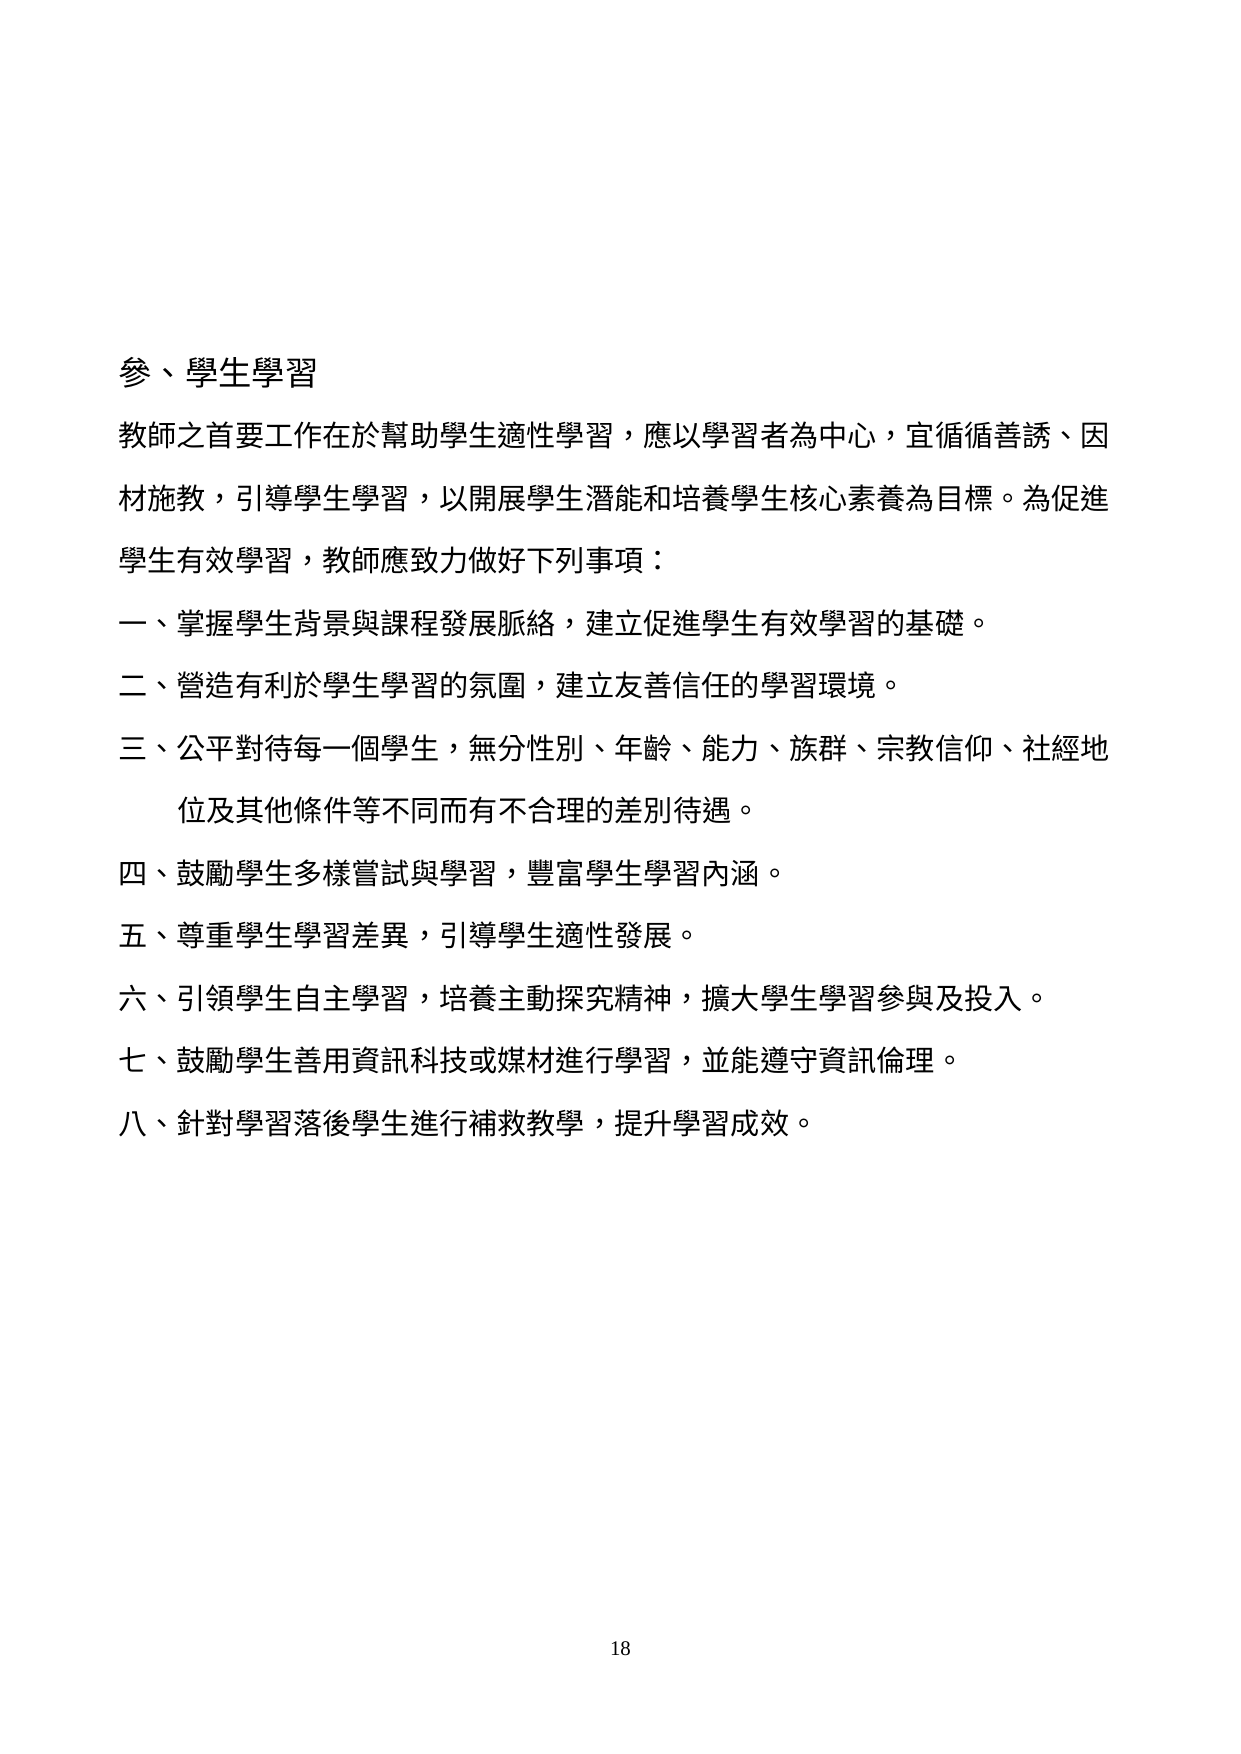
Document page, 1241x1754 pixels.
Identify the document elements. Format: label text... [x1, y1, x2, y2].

text 三、公平對待每一個學生，無分性別、年齡、能力、族群、宗教信仰、社經地位及其他條件等不同而有不合理的差別待遇。 [118, 705, 1122, 830]
text 六、引領學生自主學習，培養主動探究精神，擴大學生學習參與及投入。 [118, 955, 1122, 1017]
text 五、尊重學生學習差異，引導學生適性發展。 [118, 892, 1122, 955]
text 一、掌握學生背景與課程發展脈絡，建立促進學生有效學習的基礎。 [118, 580, 1122, 642]
text 四、鼓勵學生多樣嘗試與學習，豐富學生學習內涵。 [118, 830, 1122, 892]
text 教師之首要工作在於幫助學生適性學習，應以學習者為中心，宜循循善誘、因材施教，引導學生學習，以開展學生潛能和培養學生核心素養為目標。為促進學生有效學習，教師應致力做好下列事項： [118, 392, 1122, 580]
text 八、針對學習落後學生進行補救教學，提升學習成效。 [118, 1080, 1122, 1142]
text 七、鼓勵學生善用資訊科技或媒材進行學習，並能遵守資訊倫理。 [118, 1017, 1122, 1080]
text 參、學生學習 [118, 330, 1122, 392]
text 二、營造有利於學生學習的氛圍，建立友善信任的學習環境。 [118, 642, 1122, 705]
